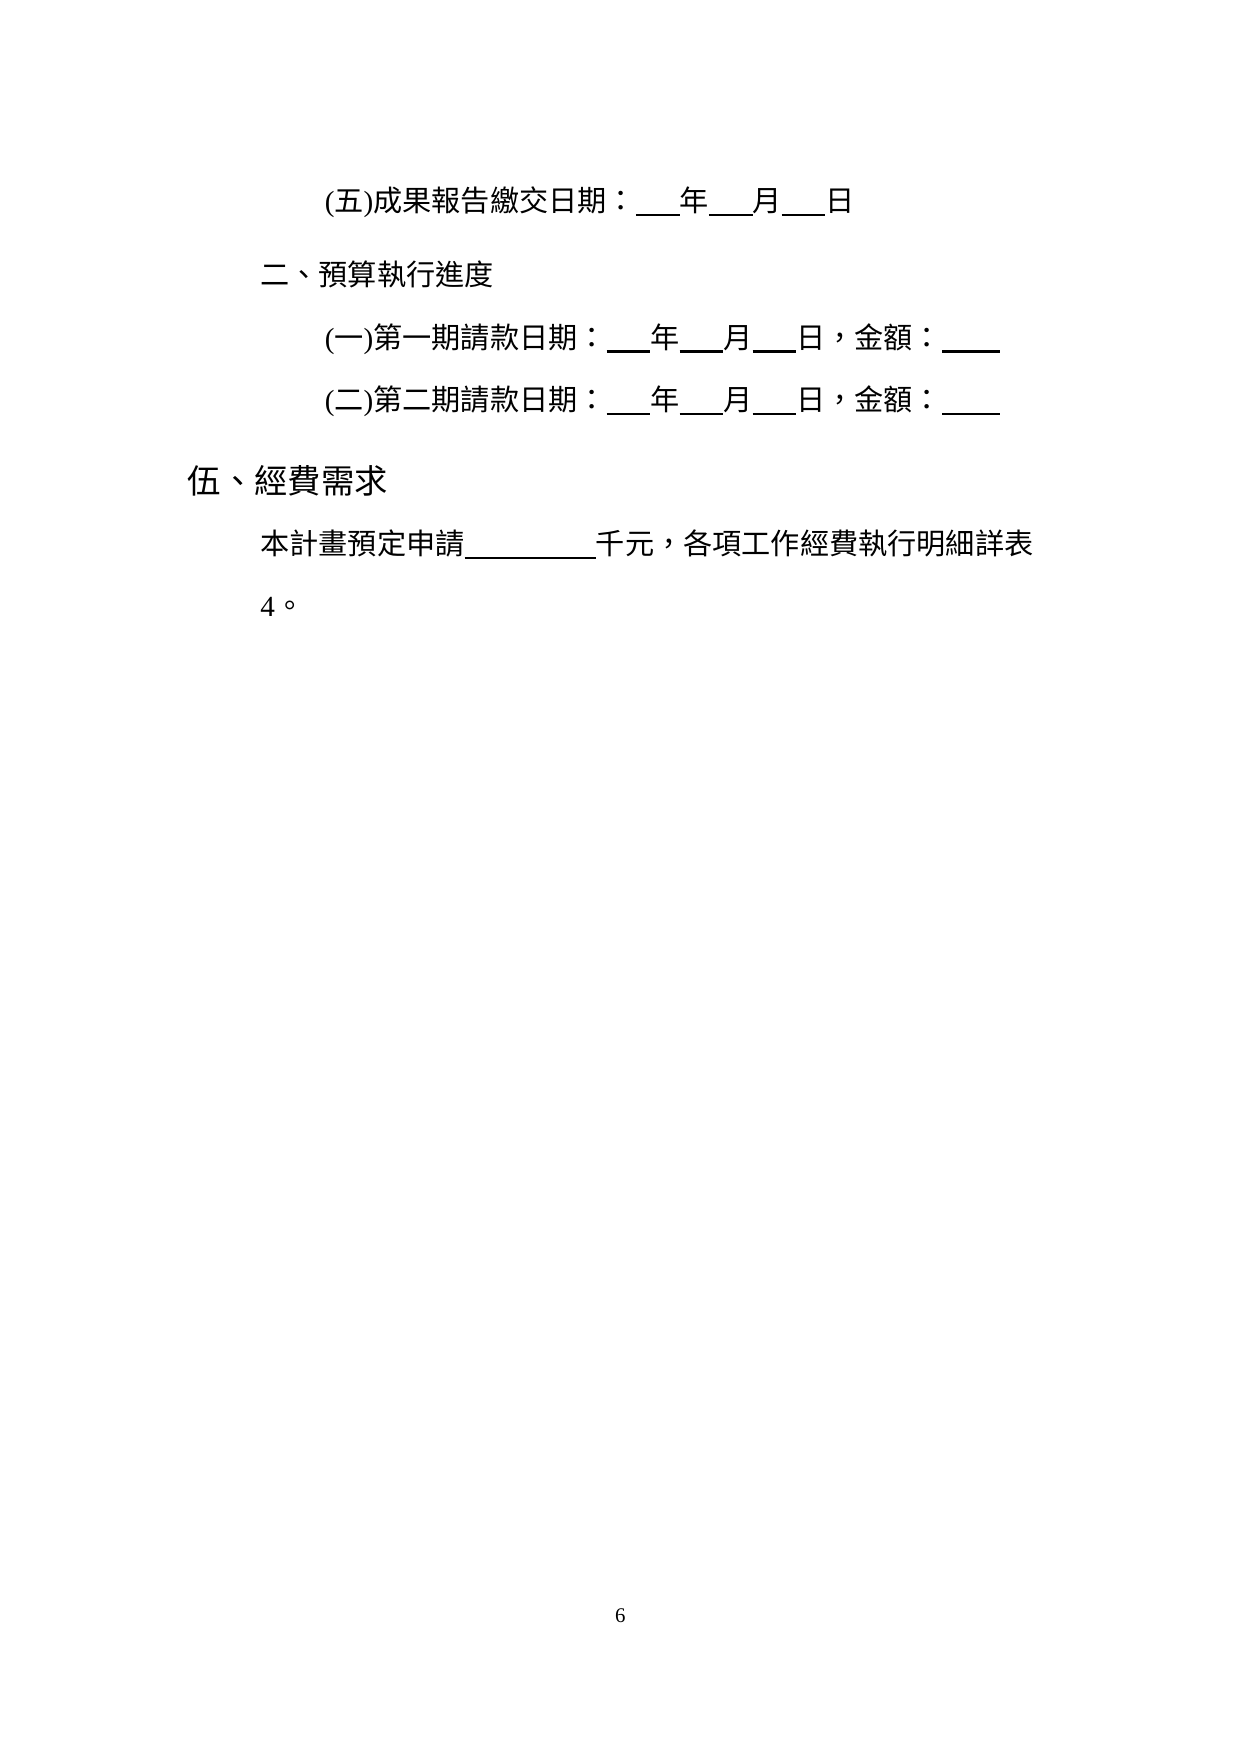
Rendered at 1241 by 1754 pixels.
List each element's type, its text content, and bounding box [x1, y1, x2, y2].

text 伍、經費需求 [187, 437, 1053, 500]
text 二、預算執行進度 [260, 231, 1053, 294]
text 本計畫預定申請 千元，各項工作經費執行明細詳表4。 [260, 500, 1053, 625]
text (一)第一期請款日期： 年 月 日，金額： [324, 294, 1053, 356]
text (五)成果報告繳交日期： 年 月 日 [324, 157, 1053, 220]
text (二)第二期請款日期： 年 月 日，金額： [324, 356, 1053, 419]
